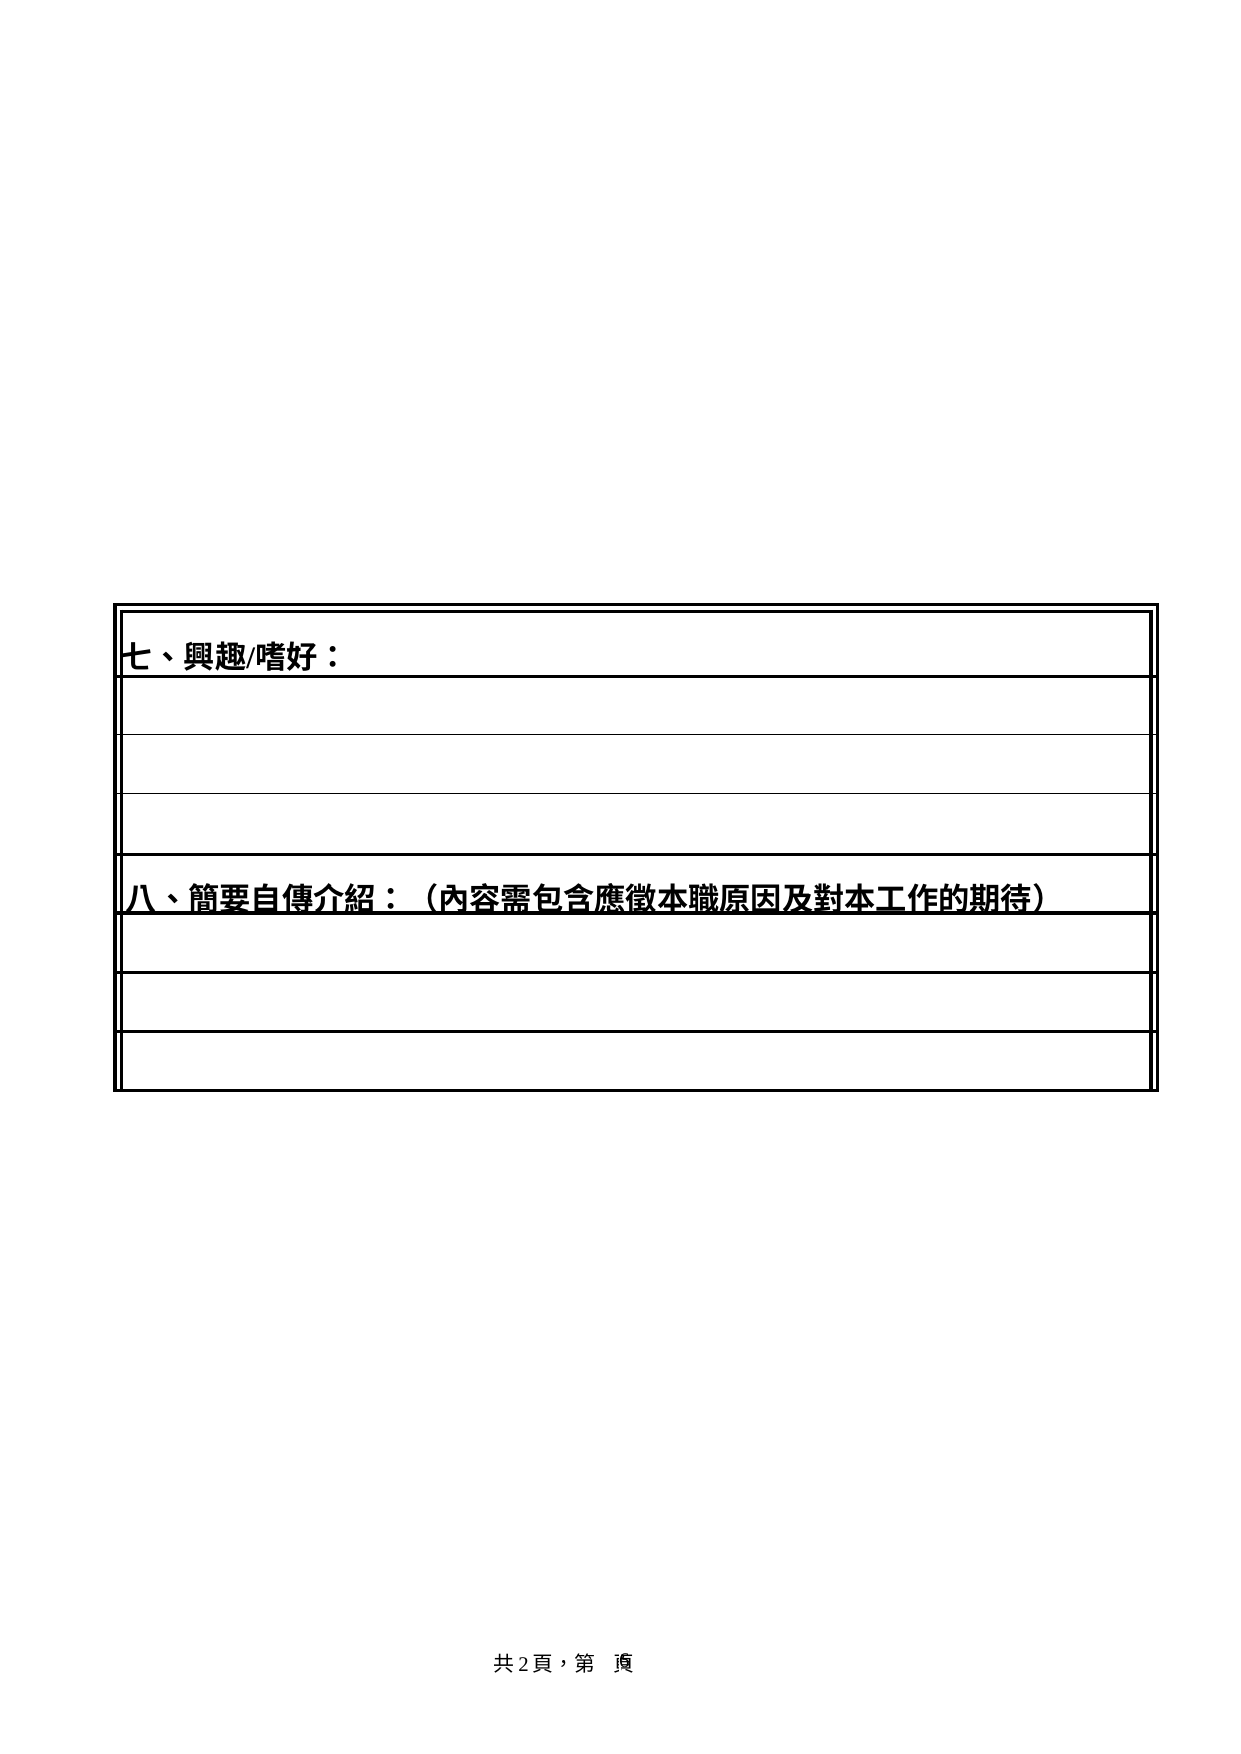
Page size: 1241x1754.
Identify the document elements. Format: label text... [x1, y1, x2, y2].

table_cell 七、興趣/嗜好： [118, 606, 1154, 675]
table_cell [123, 735, 1149, 793]
table_cell 八、簡要自傳介紹：（內容需包含應徵本職原因及對本工作的期待） [123, 856, 1149, 911]
table_cell [123, 974, 1149, 1029]
table_cell [123, 678, 1149, 734]
table_cell [123, 915, 1149, 971]
table_cell [123, 794, 1149, 852]
table_cell [123, 1033, 1149, 1089]
